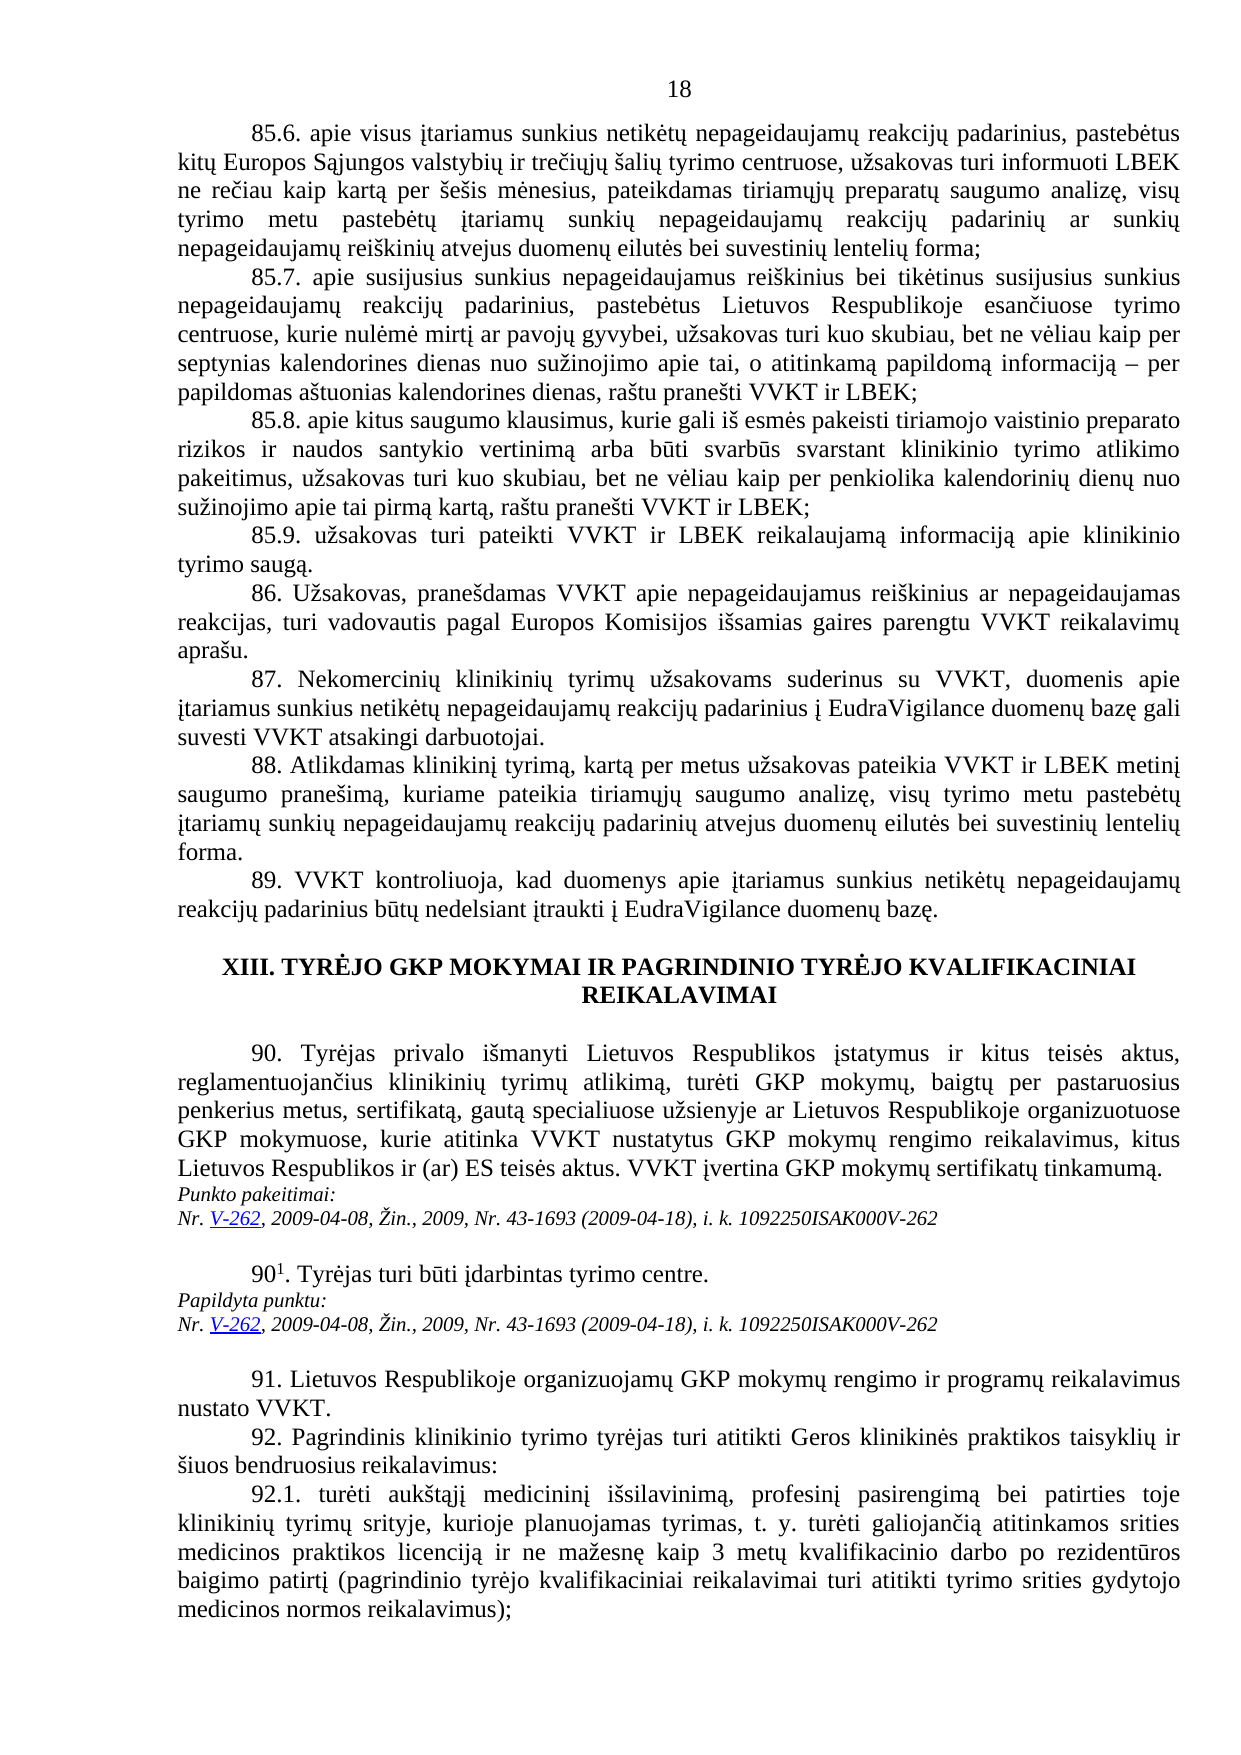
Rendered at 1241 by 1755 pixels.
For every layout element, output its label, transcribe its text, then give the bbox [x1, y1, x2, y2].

text 901. Tyrėjas turi būti įdarbintas tyrimo centre. [177, 1259, 1181, 1287]
text 91. Lietuvos Respublikoje organizuojamų GKP mokymų rengimo ir programų reikalavimus nustato VVKT. [177, 1364, 1181, 1422]
text 86. Užsakovas, pranešdamas VVKT apie nepageidaujamus reiškinius ar nepageidaujamas reakcijas, turi vadovautis pagal Europos Komisijos išsamias gaires parengtu VVKT reikalavimų aprašu. [177, 578, 1181, 664]
text 87. Nekomercinių klinikinių tyrimų užsakovams suderinus su VVKT, duomenis apie įtariamus sunkius netikėtų nepageidaujamų reakcijų padarinius į EudraVigilance duomenų bazę gali suvesti VVKT atsakingi darbuotojai. [177, 664, 1181, 751]
text 85.8. apie kitus saugumo klausimus, kurie gali iš esmės pakeisti tiriamojo vaistinio preparato rizikos ir naudos santykio vertinimą arba būti svarbūs svarstant klinikinio tyrimo atlikimo pakeitimus, užsakovas turi kuo skubiau, bet ne vėliau kaip per penkiolika kalendorinių dienų nuo sužinojimo apie tai pirmą kartą, raštu pranešti VVKT ir LBEK; [177, 406, 1181, 521]
text 90. Tyrėjas privalo išmanyti Lietuvos Respublikos įstatymus ir kitus teisės aktus, reglamentuojančius klinikinių tyrimų atlikimą, turėti GKP mokymų, baigtų per pastaruosius penkerius metus, sertifikatą, gautą specialiuose užsienyje ar Lietuvos Respublikoje organizuotuose GKP mokymuose, kurie atitinka VVKT nustatytus GKP mokymų rengimo reikalavimus, kitus Lietuvos Respublikos ir (ar) ES teisės aktus. VVKT įvertina GKP mokymų sertifikatų tinkamumą. [177, 1038, 1181, 1182]
text 92. Pagrindinis klinikinio tyrimo tyrėjas turi atitikti Geros klinikinės praktikos taisyklių ir šiuos bendruosius reikalavimus: [177, 1422, 1181, 1479]
text 88. Atlikdamas klinikinį tyrimą, kartą per metus užsakovas pateikia VVKT ir LBEK metinį saugumo pranešimą, kuriame pateikia tiriamųjų saugumo analizę, visų tyrimo metu pastebėtų įtariamų sunkių nepageidaujamų reakcijų padarinių atvejus duomenų eilutės bei suvestinių lentelių forma. [177, 751, 1181, 866]
text XIII. TYRĖJO GKP MOKYMAI IR PAGRINDINIO TYRĖJO KVALIFIKACINIAI REIKALAVIMAI [177, 952, 1181, 1009]
text 92.1. turėti aukštąjį medicininį išsilavinimą, profesinį pasirengimą bei patirties toje klinikinių tyrimų srityje, kurioje planuojamas tyrimas, t. y. turėti galiojančią atitinkamos srities medicinos praktikos licenciją ir ne mažesnę kaip 3 metų kvalifikacinio darbo po rezidentūros baigimo patirtį (pagrindinio tyrėjo kvalifikaciniai reikalavimai turi atitikti tyrimo srities gydytojo medicinos normos reikalavimus); [177, 1479, 1181, 1623]
text Punkto pakeitimai: [177, 1182, 1181, 1206]
text Papildyta punktu: [177, 1287, 1181, 1312]
text Nr. V-262, 2009-04-08, Žin., 2009, Nr. 43-1693 (2009-04-18), i. k. 1092250ISAK000V-262 [177, 1312, 1181, 1336]
text Nr. V-262, 2009-04-08, Žin., 2009, Nr. 43-1693 (2009-04-18), i. k. 1092250ISAK000V-262 [177, 1206, 1181, 1230]
text 89. VVKT kontroliuoja, kad duomenys apie įtariamus sunkius netikėtų nepageidaujamų reakcijų padarinius būtų nedelsiant įtraukti į EudraVigilance duomenų bazę. [177, 866, 1181, 923]
text 85.6. apie visus įtariamus sunkius netikėtų nepageidaujamų reakcijų padarinius, pastebėtus kitų Europos Sąjungos valstybių ir trečiųjų šalių tyrimo centruose, užsakovas turi informuoti LBEK ne rečiau kaip kartą per šešis mėnesius, pateikdamas tiriamųjų preparatų saugumo analizę, visų tyrimo metu pastebėtų įtariamų sunkių nepageidaujamų reakcijų padarinių ar sunkių nepageidaujamų reiškinių atvejus duomenų eilutės bei suvestinių lentelių forma; [177, 118, 1181, 262]
text 85.9. užsakovas turi pateikti VVKT ir LBEK reikalaujamą informaciją apie klinikinio tyrimo saugą. [177, 521, 1181, 578]
text 85.7. apie susijusius sunkius nepageidaujamus reiškinius bei tikėtinus susijusius sunkius nepageidaujamų reakcijų padarinius, pastebėtus Lietuvos Respublikoje esančiuose tyrimo centruose, kurie nulėmė mirtį ar pavojų gyvybei, užsakovas turi kuo skubiau, bet ne vėliau kaip per septynias kalendorines dienas nuo sužinojimo apie tai, o atitinkamą papildomą informaciją – per papildomas aštuonias kalendorines dienas, raštu pranešti VVKT ir LBEK; [177, 262, 1181, 406]
